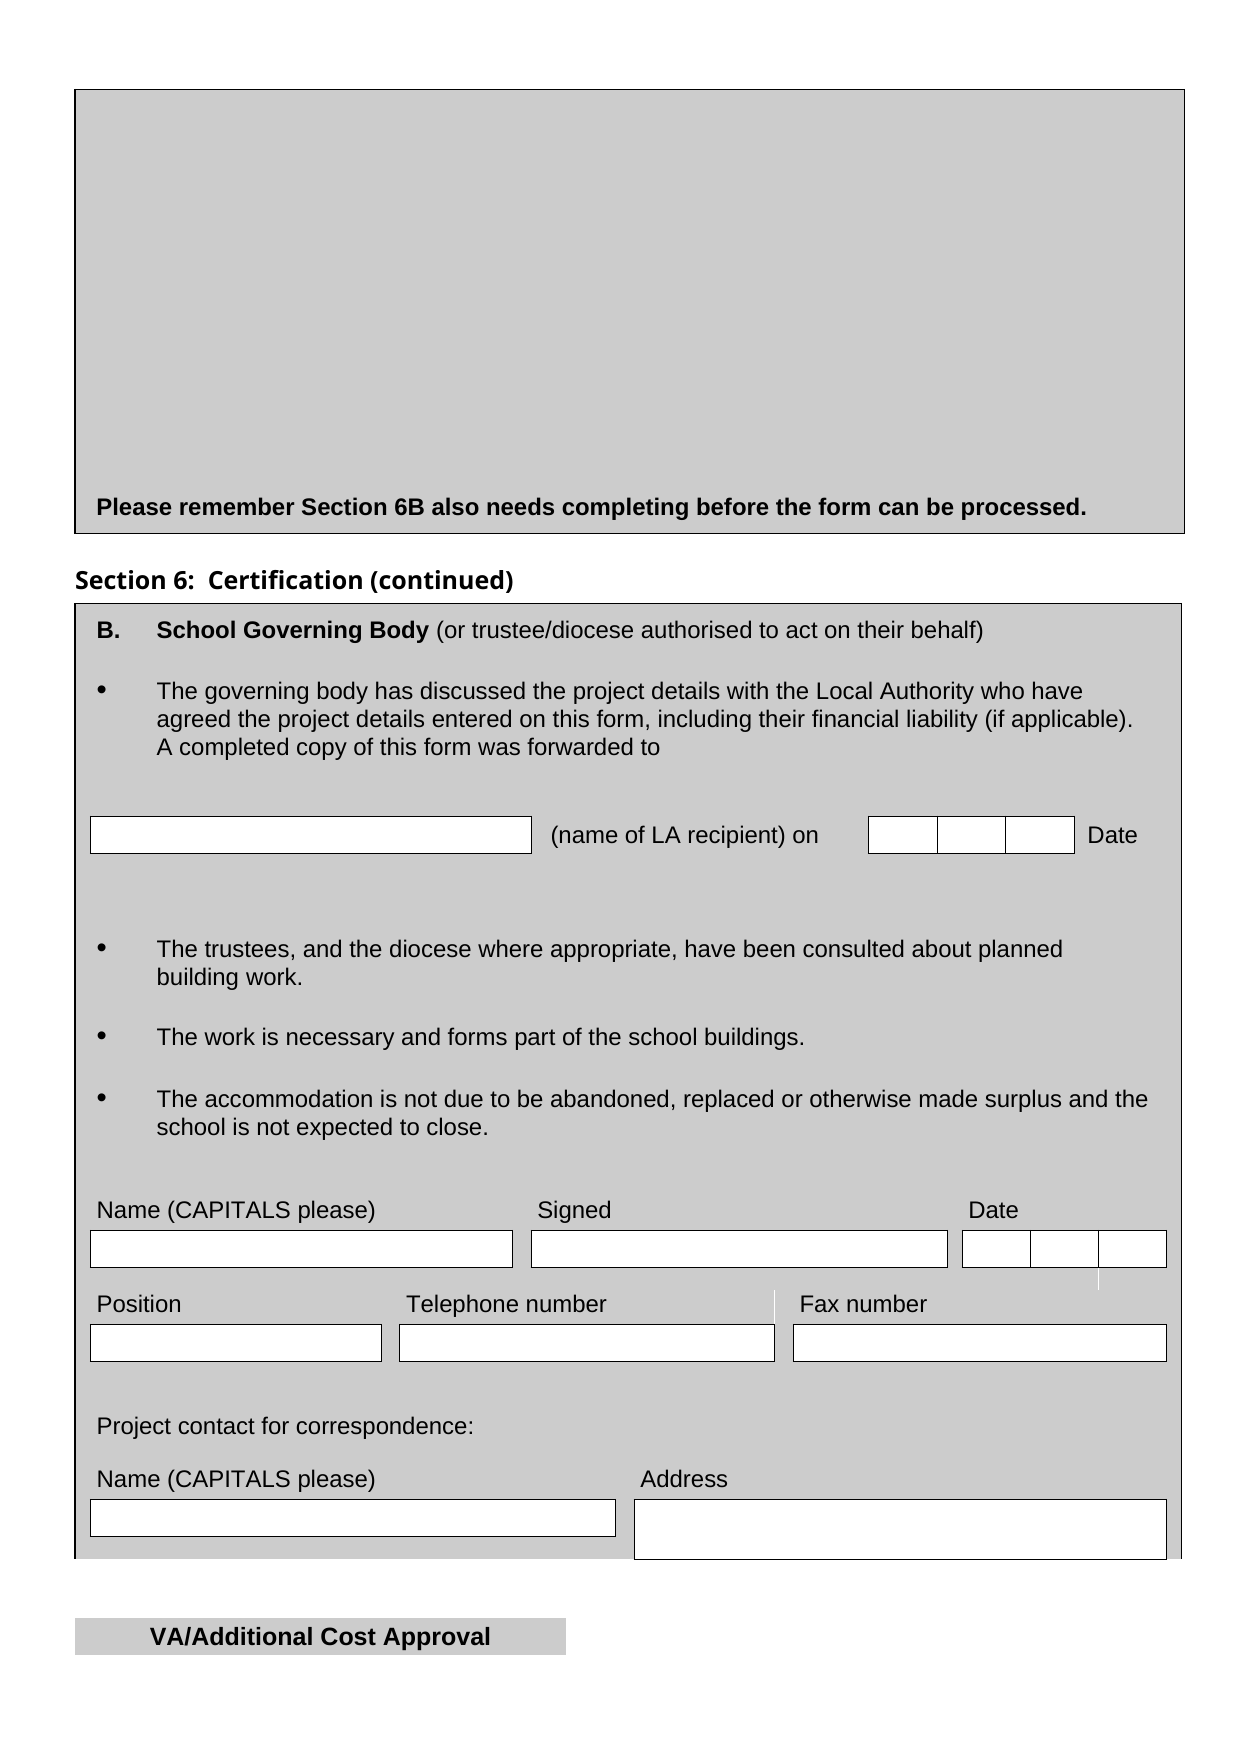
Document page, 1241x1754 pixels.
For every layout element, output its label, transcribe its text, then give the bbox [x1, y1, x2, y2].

table_cell [91, 1325, 381, 1361]
table_cell Name (CAPITALS please) [90, 1465, 615, 1499]
table_cell [90, 1268, 512, 1290]
table_cell [775, 1290, 793, 1324]
table_cell Name (CAPITALS please) [90, 1196, 512, 1230]
table_cell [76, 1536, 90, 1559]
table_cell [1006, 817, 1074, 853]
table_cell [963, 1231, 1030, 1267]
table_cell [1167, 1230, 1181, 1267]
table_cell Address [634, 1465, 1167, 1499]
table_cell [512, 1267, 531, 1290]
table_cell Position [90, 1290, 381, 1324]
table_cell [76, 1499, 90, 1536]
table_cell [615, 1465, 634, 1499]
table_cell [948, 1267, 962, 1290]
table_cell [76, 853, 90, 1196]
subtitle Section 6: Certification (continued) [75, 563, 1165, 597]
table_cell [869, 817, 937, 853]
table_cell [1167, 816, 1181, 853]
table_cell [76, 1196, 90, 1230]
table_cell [91, 817, 531, 853]
table_cell [1031, 1231, 1098, 1267]
table_cell [1167, 1361, 1181, 1465]
table_header [76, 604, 90, 816]
table_cell [962, 1268, 1030, 1290]
table_cell [512, 1196, 531, 1230]
table_cell Project contact for correspondence: [90, 1361, 1167, 1465]
table_cell [1167, 1499, 1181, 1536]
table_cell [400, 1325, 774, 1361]
table_cell [76, 1230, 90, 1267]
table_cell [635, 1500, 1166, 1559]
table_cell [1030, 1268, 1098, 1290]
table_cell [1167, 1536, 1181, 1559]
table_cell [1167, 1267, 1181, 1290]
table_cell [1099, 1268, 1167, 1290]
table_cell [532, 1231, 947, 1267]
table_header [1167, 604, 1181, 816]
table_cell [76, 1324, 90, 1361]
table_cell [76, 1290, 90, 1324]
table_cell [1167, 1324, 1181, 1361]
table_cell [1167, 1290, 1181, 1324]
table_cell [90, 1537, 615, 1559]
table_cell [513, 1230, 531, 1267]
table_cell Fax number [793, 1290, 1167, 1324]
table_cell Date [962, 1196, 1167, 1230]
table_cell [1167, 1196, 1181, 1230]
table_cell The trustees, and the diocese where appropriate, have been consulted about planned building work. The work is necessary and forms part of the school buildings. The accommodation is not due to be abandoned, replaced or otherwise made surplus and the school is not expected to close. [90, 853, 1167, 1196]
table_cell Signed [531, 1196, 948, 1230]
table_cell [938, 817, 1005, 853]
table_cell [948, 1196, 962, 1230]
table_cell [775, 1324, 793, 1361]
table_cell [76, 1465, 90, 1499]
table_cell [382, 1324, 399, 1361]
table_cell [91, 1500, 615, 1536]
table_cell [1170, 90, 1184, 533]
table_cell [1167, 853, 1181, 1196]
table_cell [381, 1290, 400, 1324]
table_cell [1099, 1231, 1166, 1267]
table_cell Please remember Section 6B also needs completing before the form can be processed. [90, 90, 1170, 533]
table_cell Telephone number [400, 1290, 774, 1324]
table_cell [76, 1361, 90, 1465]
table_cell [1167, 1465, 1181, 1499]
table_header B. School Governing Body (or trustee/diocese authorised to act on their behalf) The governing body has discussed the project details with the Local Authority who have agreed the project details entered on this form, including their financial liability (if applicable). A completed copy of this form was forwarded to [90, 604, 1167, 816]
table_cell [76, 816, 90, 853]
table_cell [794, 1325, 1166, 1361]
table_cell [531, 1268, 948, 1290]
table_cell [76, 1267, 90, 1290]
table_cell [616, 1499, 634, 1536]
table_cell [948, 1230, 962, 1267]
table_cell [615, 1536, 634, 1559]
table_cell [91, 1231, 512, 1267]
table_cell Date [1075, 816, 1167, 853]
table_cell [76, 90, 90, 533]
table_cell (name of LA recipient) on [532, 816, 868, 853]
